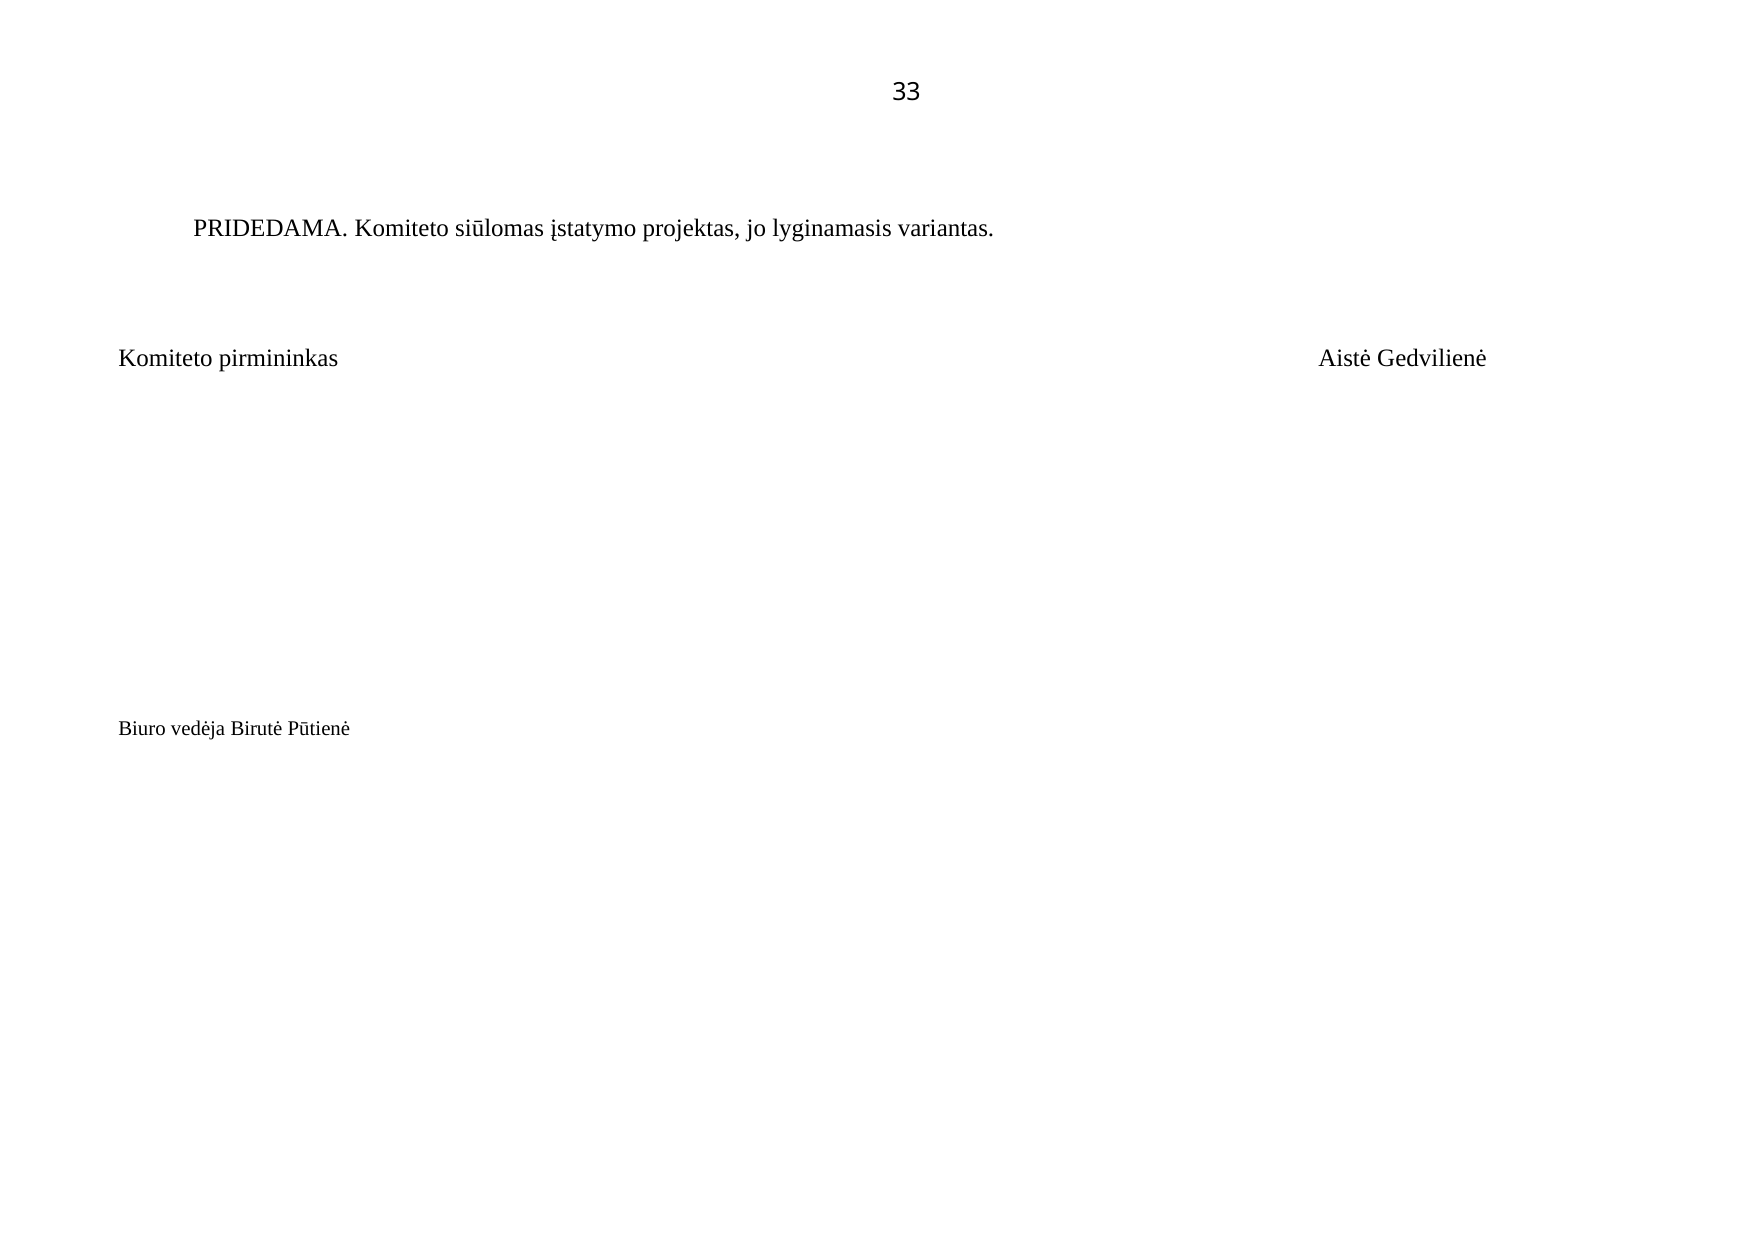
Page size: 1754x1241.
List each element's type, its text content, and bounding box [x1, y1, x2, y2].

text Komiteto pirmininkas (Parašas) Aistė Gedvilienė [118, 343, 1695, 371]
text Biuro vedėja Birutė Pūtienė [118, 716, 1695, 740]
text PRIDEDAMA. Komiteto siūlomas įstatymo projektas, jo lyginamasis variantas. [118, 213, 1695, 242]
